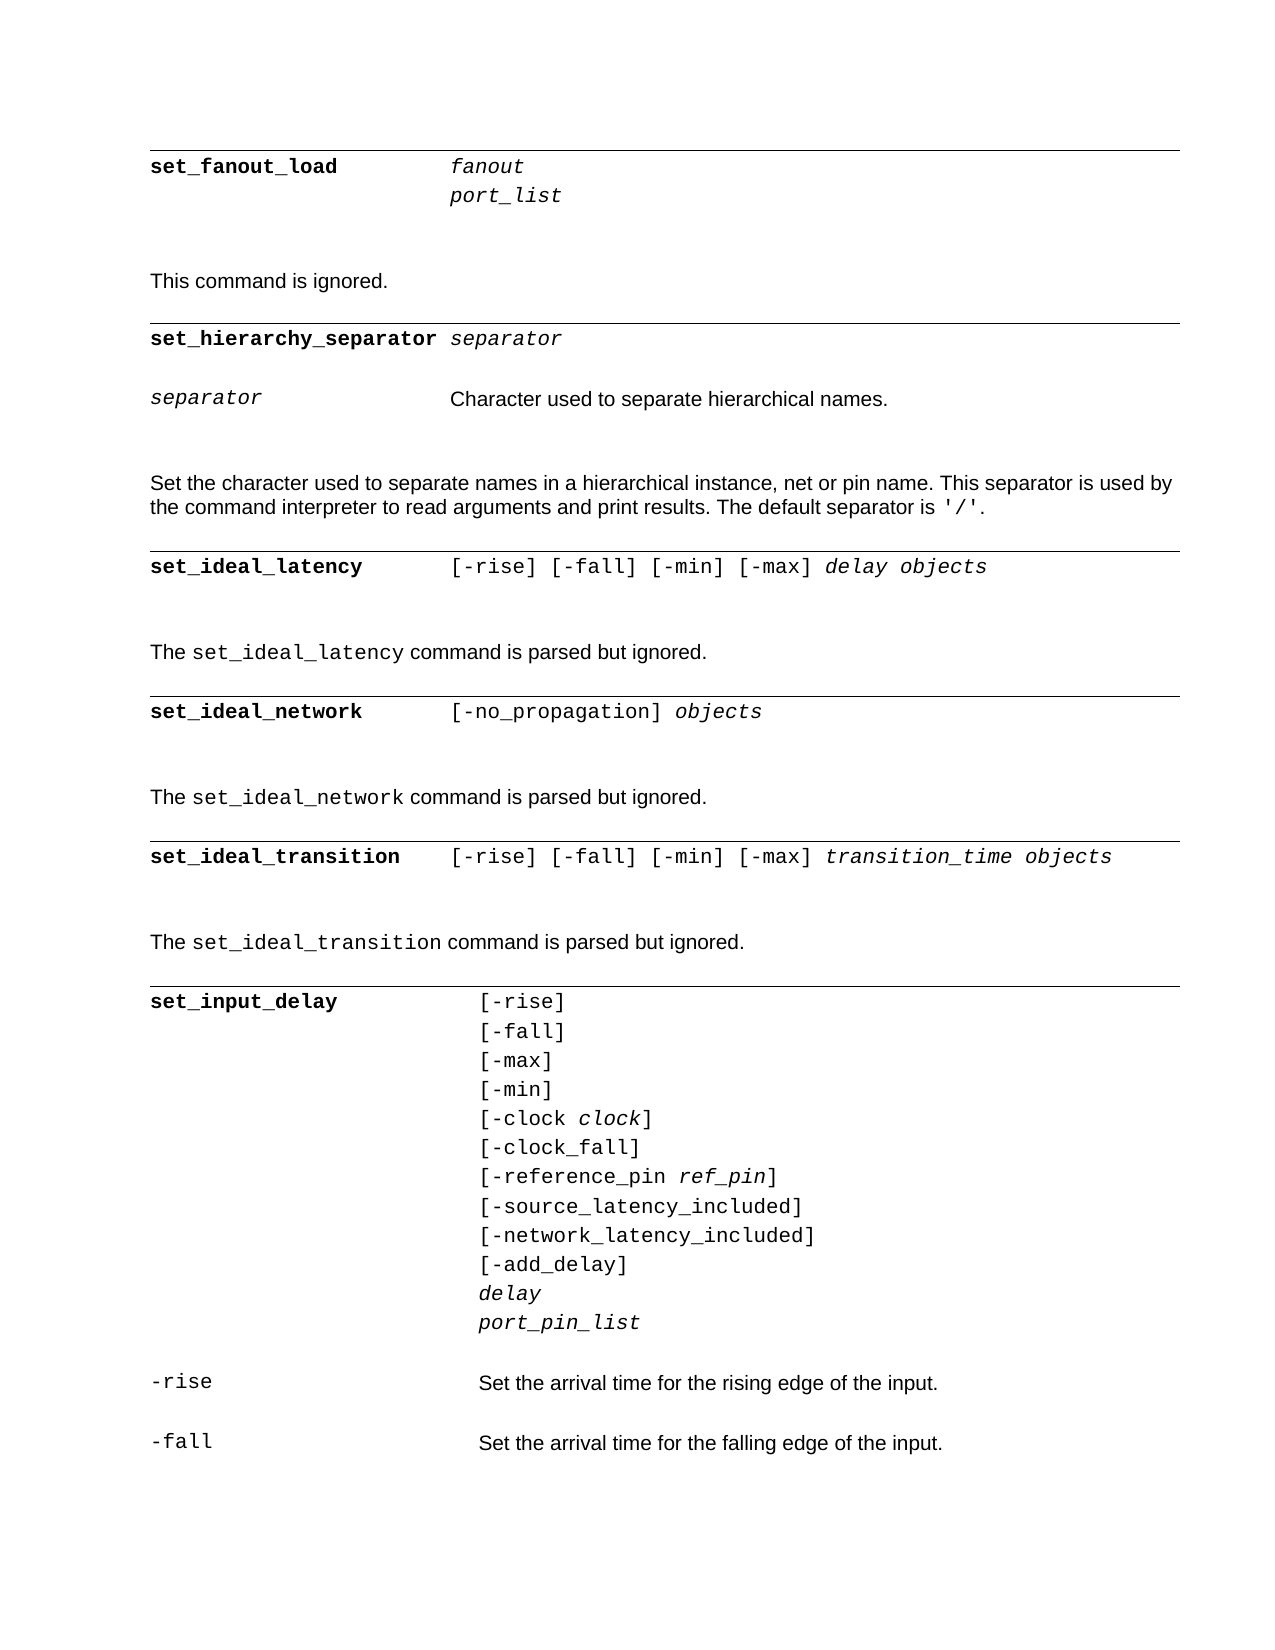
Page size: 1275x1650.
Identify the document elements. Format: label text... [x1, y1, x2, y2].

table_cell separator [150, 382, 450, 441]
table_header [-rise] [-fall] [-max] [-min] [-clock clock] [-clock_fall] [-reference_pin ref_pin] [-source_latency_included] [-network_latency_included] [-add_delay] delay port_pin_list [478, 987, 1180, 1366]
table_cell Set the arrival time for the rising edge of the input. [478, 1366, 1180, 1425]
table_cell Set the arrival time for the falling edge of the input. [478, 1425, 1180, 1484]
text This command is ignored. [150, 268, 1180, 292]
text The set_ideal_transition command is parsed but ignored. [150, 930, 1180, 956]
table_header separator [450, 324, 1180, 382]
table_header set_ideal_transition [150, 842, 450, 900]
table_header set_fanout_load [150, 151, 450, 238]
table_header fanout port_list [450, 151, 1180, 238]
table_cell -fall [150, 1425, 478, 1484]
table_header set_ideal_latency [150, 552, 450, 610]
table_cell Character used to separate hierarchical names. [450, 382, 1180, 441]
text Set the character used to separate names in a hierarchical instance, net or pin name. This separator is used by the command interpreter to read arguments and print results. The default separator is '/'. [150, 471, 1180, 521]
table_header [-rise] [-fall] [-min] [-max] delay objects [450, 552, 1180, 610]
table_cell -rise [150, 1366, 478, 1425]
table_header [-rise] [-fall] [-min] [-max] transition_time objects [450, 842, 1180, 900]
table_header set_hierarchy_separator [150, 324, 450, 382]
text The set_ideal_latency command is parsed but ignored. [150, 640, 1180, 666]
table_header [-no_propagation] objects [450, 697, 1180, 755]
table_header set_ideal_network [150, 697, 450, 755]
text The set_ideal_network command is parsed but ignored. [150, 785, 1180, 811]
table_header set_input_delay [150, 987, 478, 1366]
